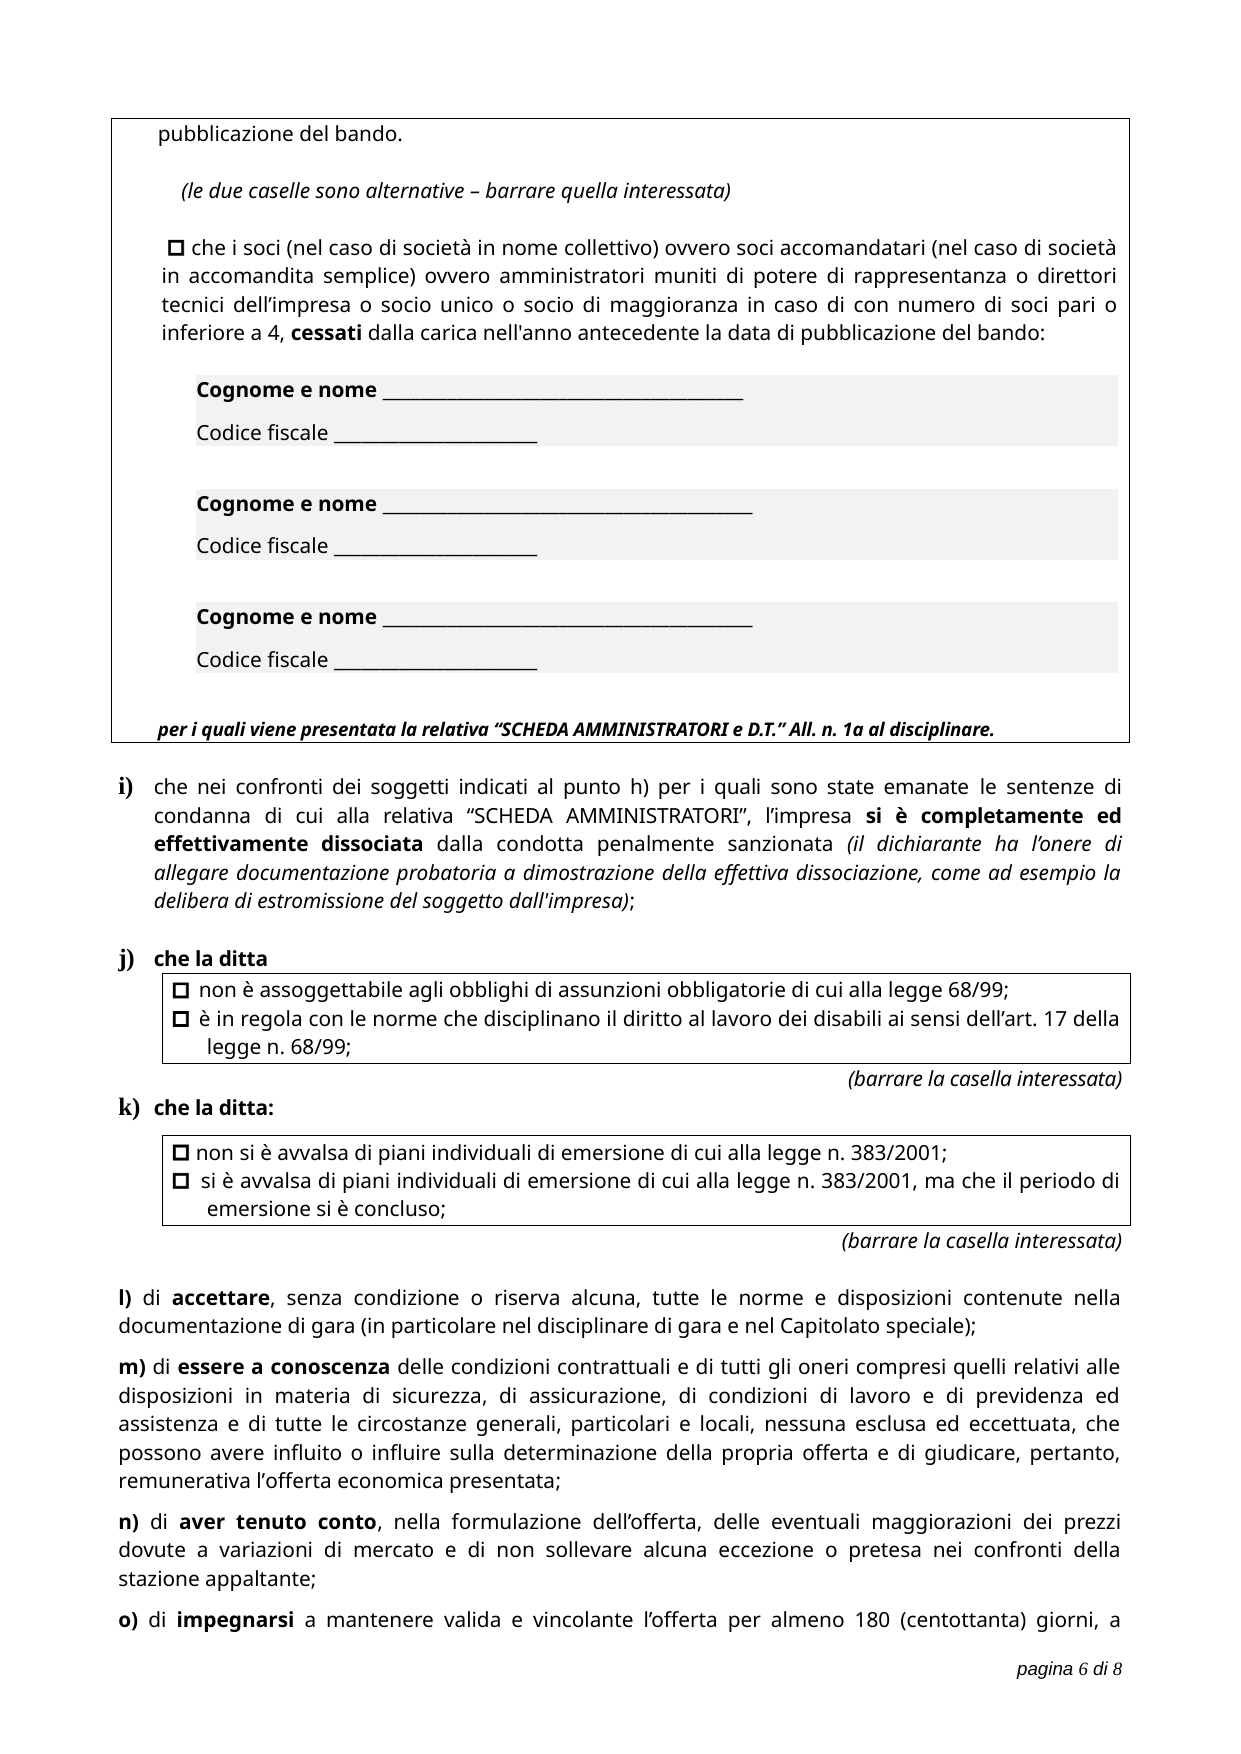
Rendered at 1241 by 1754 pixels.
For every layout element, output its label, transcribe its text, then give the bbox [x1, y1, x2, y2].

text n) di aver tenuto conto, nella formulazione dell’offerta, delle eventuali maggiorazioni dei prezzi dovute a variazioni di mercato e di non sollevare alcuna eccezione o pretesa nei confronti della stazione appaltante; [118, 1507, 1122, 1592]
table_header pubblicazione del bando. (le due caselle sono alternative – barrare quella interessata)  che i soci (nel caso di società in nome collettivo) ovvero soci accomandatari (nel caso di società in accomandita semplice) ovvero amministratori muniti di potere di rappresentanza o direttori tecnici dell’impresa o socio unico o socio di maggioranza in caso di con numero di soci pari o inferiore a 4, cessati dalla carica nell'anno antecedente la data di pubblicazione del bando: Cognome e nome _______________________________________ Codice fiscale ______________________ Cognome e nome ________________________________________ Codice fiscale ______________________ Cognome e nome ________________________________________ Codice fiscale ______________________ per i quali viene presentata la relativa “SCHEDA AMMINISTRATORI e D.T.” All. n. 1a al disciplinare. [112, 119, 1129, 742]
text  è in regola con le norme che disciplinano il diritto al lavoro dei disabili ai sensi dell’art. 17 della legge n. 68/99; [163, 1001, 1130, 1063]
text (barrare la casella interessata) [118, 1064, 1122, 1092]
text  non si è avvalsa di piani individuali di emersione di cui alla legge n. 383/2001; [163, 1136, 1130, 1163]
text l) di accettare, senza condizione o riserva alcuna, tutte le norme e disposizioni contenute nella documentazione di gara (in particolare nel disciplinare di gara e nel Capitolato speciale); [118, 1283, 1122, 1340]
list che nei confronti dei soggetti indicati al punto h) per i quali sono state emanate le sentenze di condanna di cui alla relativa “SCHEDA AMMINISTRATORI”, l’impresa si è completamente ed effettivamente dissociata dalla condotta penalmente sanzionata (il dichiarante ha l’onere di allegare documentazione probatoria a dimostrazione della effettiva dissociazione, come ad esempio la delibera di estromissione del soggetto dall'impresa); [118, 771, 1122, 914]
text si è avvalsa di piani individuali di emersione di cui alla legge n. 383/2001, ma che il periodo di emersione si è concluso; [163, 1163, 1130, 1225]
text m) di essere a conoscenza delle condizioni contrattuali e di tutti gli oneri compresi quelli relativi alle disposizioni in materia di sicurezza, di assicurazione, di condizioni di lavoro e di previdenza ed assistenza e di tutte le circostanze generali, particolari e locali, nessuna esclusa ed eccettuata, che possono avere influito o influire sulla determinazione della propria offerta e di giudicare, pertanto, remunerativa l’offerta economica presentata; [118, 1352, 1122, 1494]
text  non è assoggettabile agli obblighi di assunzioni obbligatorie di cui alla legge 68/99; [163, 974, 1130, 1001]
list che la ditta [118, 943, 1122, 972]
text (barrare la casella interessata) [130, 1226, 1122, 1254]
text o) di impegnarsi a mantenere valida e vincolante l’offerta per almeno 180 (centottanta) giorni, a [118, 1605, 1122, 1633]
list che la ditta: [118, 1092, 1122, 1122]
